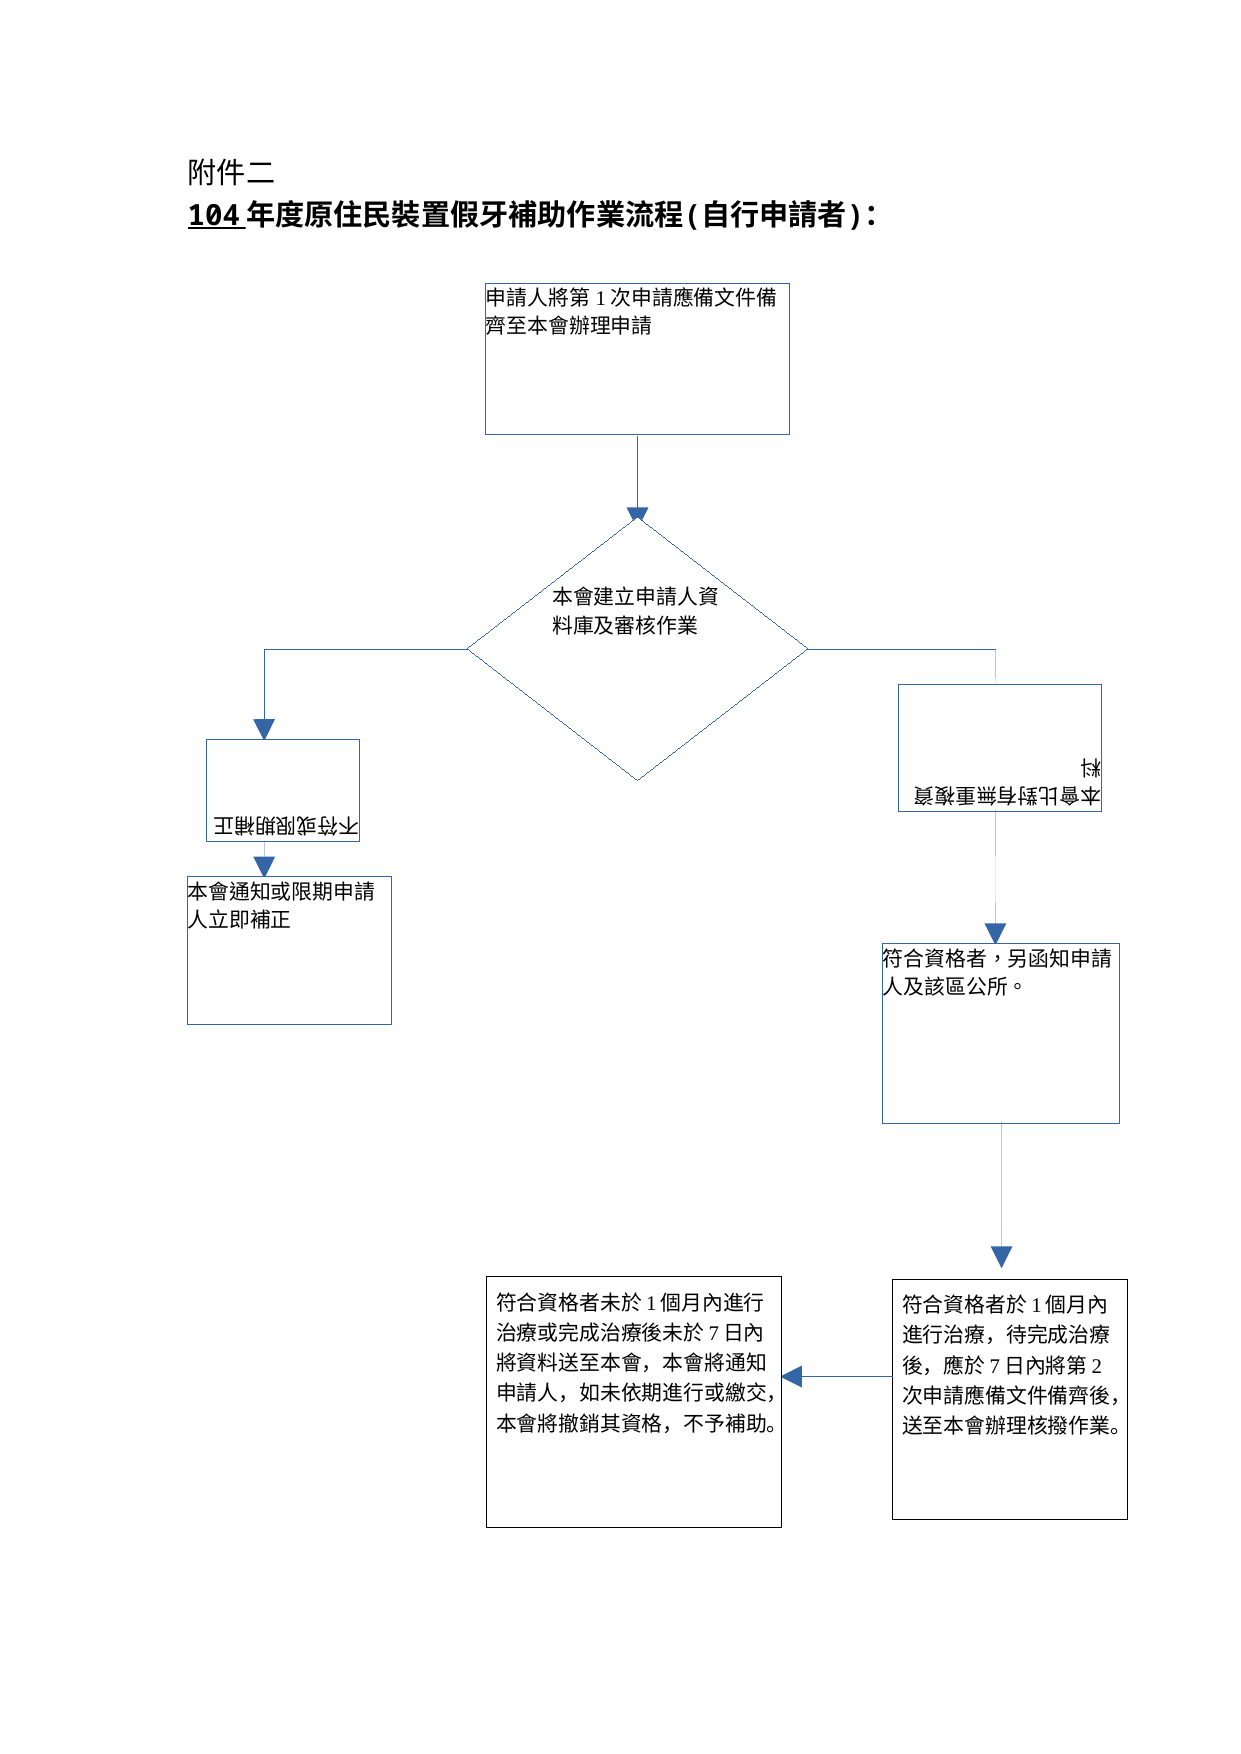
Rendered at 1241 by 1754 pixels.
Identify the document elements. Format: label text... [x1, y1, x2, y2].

text 104年度原住民裝置假牙補助作業流程(自行申請者)： [187, 192, 1053, 233]
text 附件二 [187, 150, 1053, 192]
text 符合資格者未於1個月內進行治療或完成治療後未於7日內將資料送至本會，本會將通知申請人，如未依期進行或繳交，本會將撤銷其資格，不予補助。 [496, 1286, 772, 1437]
text 符合資格者於1個月內進行治療，待完成治療後，應於7日內將第2次申請應備文件備齊後，送至本會辦理核撥作業。 [902, 1288, 1119, 1439]
